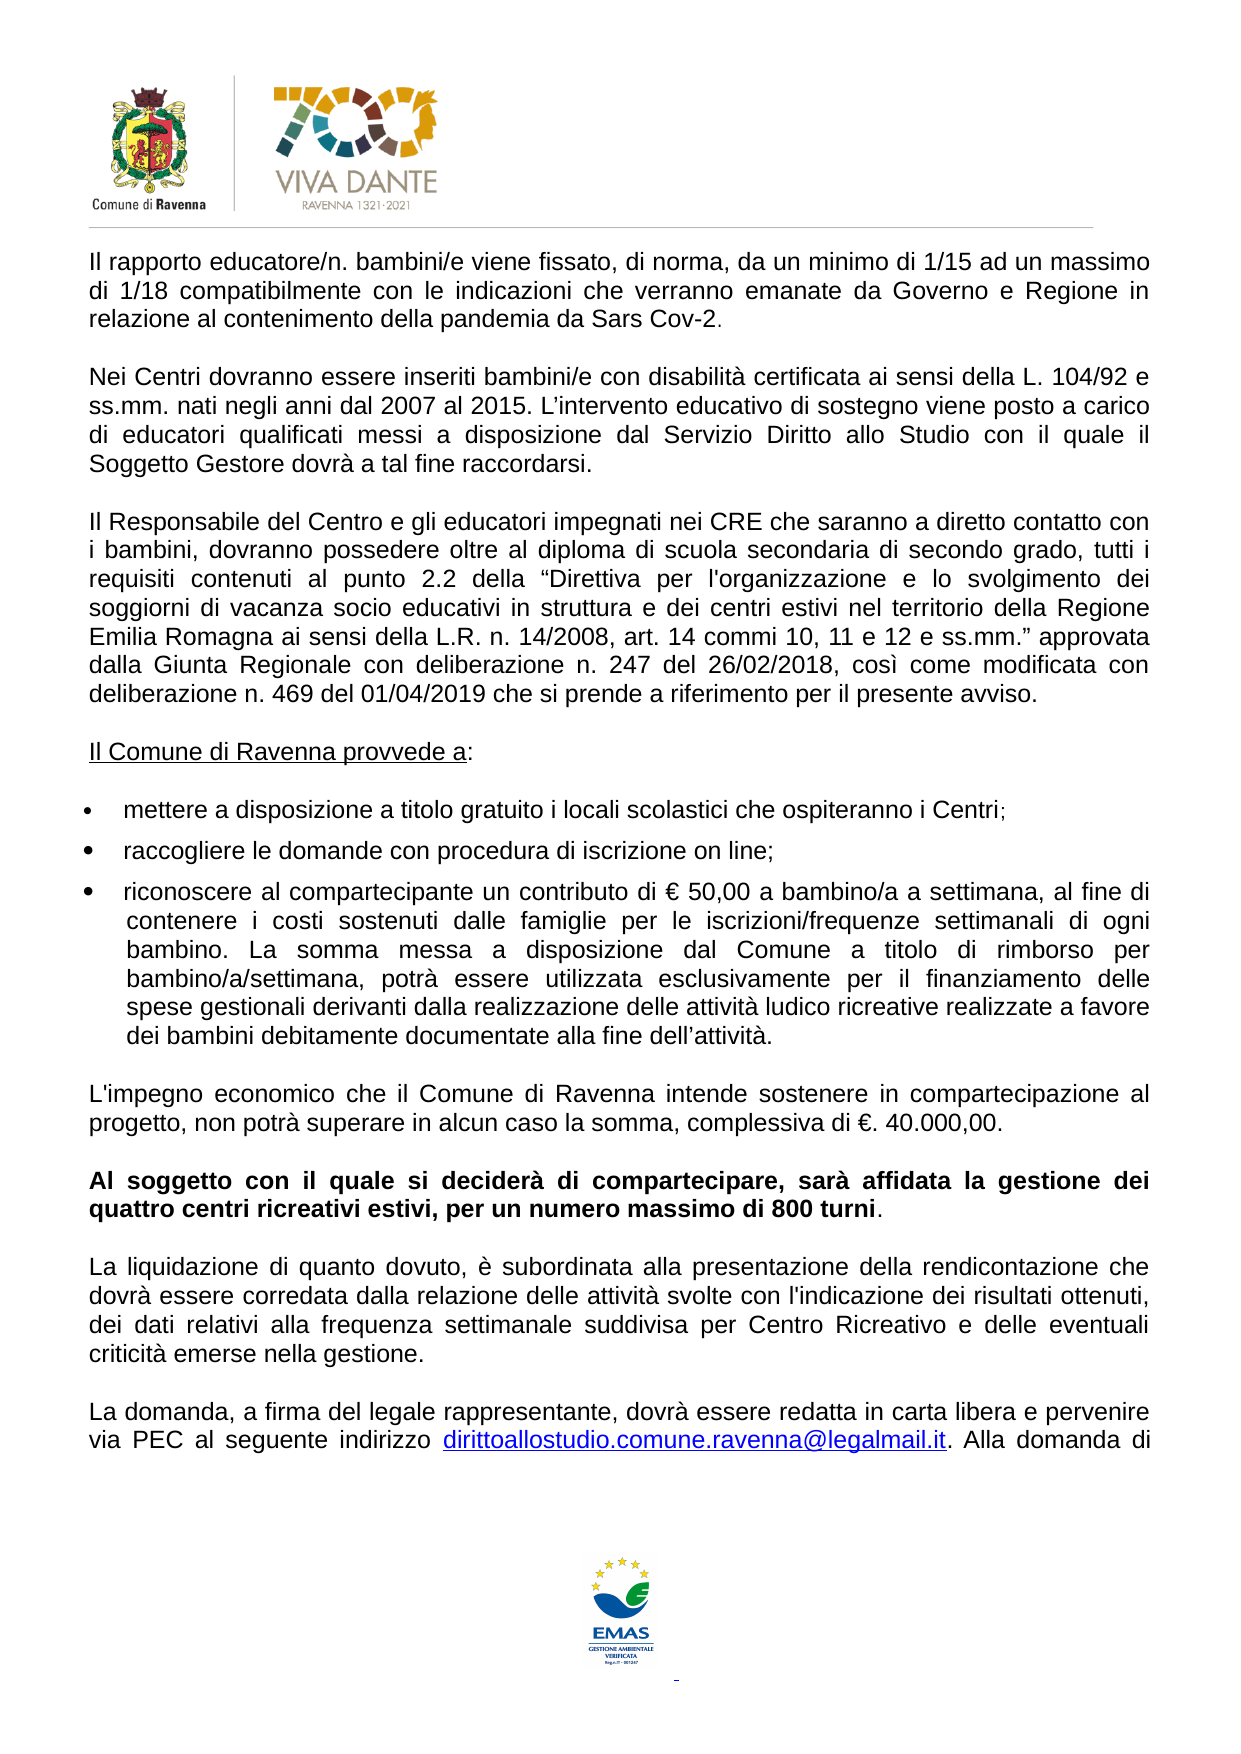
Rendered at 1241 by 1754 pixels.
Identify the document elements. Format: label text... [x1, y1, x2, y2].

text Il rapporto educatore/n. bambini/e viene fissato, di norma, da un minimo di 1/15 ad un massimo di 1/18 compatibilmente con le indicazioni che verranno emanate da Governo e Regione in relazione al contenimento della pandemia da Sars Cov-2. [89, 247, 1152, 333]
text Il Comune di Ravenna provvede a: [89, 737, 1152, 766]
text Nei Centri dovranno essere inseriti bambini/e con disabilità certificata ai sensi della L. 104/92 e ss.mm. nati negli anni dal 2007 al 2015. L’intervento educativo di sostegno viene posto a carico di educatori qualificati messi a disposizione dal Servizio Diritto allo Studio con il quale il Soggetto Gestore dovrà a tal fine raccordarsi. [89, 362, 1152, 477]
list riconoscere al compartecipante un contributo di € 50,00 a bambino/a a settimana, al fine di contenere i costi sostenuti dalle famiglie per le iscrizioni/frequenze settimanali di ogni bambino. La somma messa a disposizione dal Comune a titolo di rimborso per bambino/a/settimana, potrà essere utilizzata esclusivamente per il finanziamento delle spese gestionali derivanti dalla realizzazione delle attività ludico ricreative realizzate a favore dei bambini debitamente documentate alla fine dell’attività. [84, 877, 1152, 1050]
text Al soggetto con il quale si deciderà di compartecipare, sarà affidata la gestione dei quattro centri ricreativi estivi, per un numero massimo di 800 turni. [89, 1166, 1152, 1223]
list mettere a disposizione a titolo gratuito i locali scolastici che ospiteranno i Centri; [84, 795, 1152, 824]
text Il Responsabile del Centro e gli educatori impegnati nei CRE che saranno a diretto contatto con i bambini, dovranno possedere oltre al diploma di scuola secondaria di secondo grado, tutti i requisiti contenuti al punto 2.2 della “Direttiva per l'organizzazione e lo svolgimento dei soggiorni di vacanza socio educativi in struttura e dei centri estivi nel territorio della Regione Emilia Romagna ai sensi della L.R. n. 14/2008, art. 14 commi 10, 11 e 12 e ss.mm.” approvata dalla Giunta Regionale con deliberazione n. 247 del 26/02/2018, così come modificata con deliberazione n. 469 del 01/04/2019 che si prende a riferimento per il presente avviso. [89, 507, 1152, 708]
text La domanda, a firma del legale rappresentante, dovrà essere redatta in carta libera e pervenire via PEC al seguente indirizzo dirittoallostudio.comune.ravenna@legalmail.it. Alla domanda di [89, 1397, 1152, 1454]
picture [88, 75, 1094, 247]
text L'impegno economico che il Comune di Ravenna intende sostenere in compartecipazione al progetto, non potrà superare in alcun caso la somma, complessiva di €. 40.000,00. [89, 1079, 1152, 1137]
list raccogliere le domande con procedura di iscrizione on line; [84, 836, 1152, 865]
text La liquidazione di quanto dovuto, è subordinata alla presentazione della rendicontazione che dovrà essere corredata dalla relazione delle attività svolte con l'indicazione dei risultati ottenuti, dei dati relativi alla frequenza settimanale suddivisa per Centro Ricreativo e delle eventuali criticità emerse nella gestione. [89, 1252, 1152, 1367]
